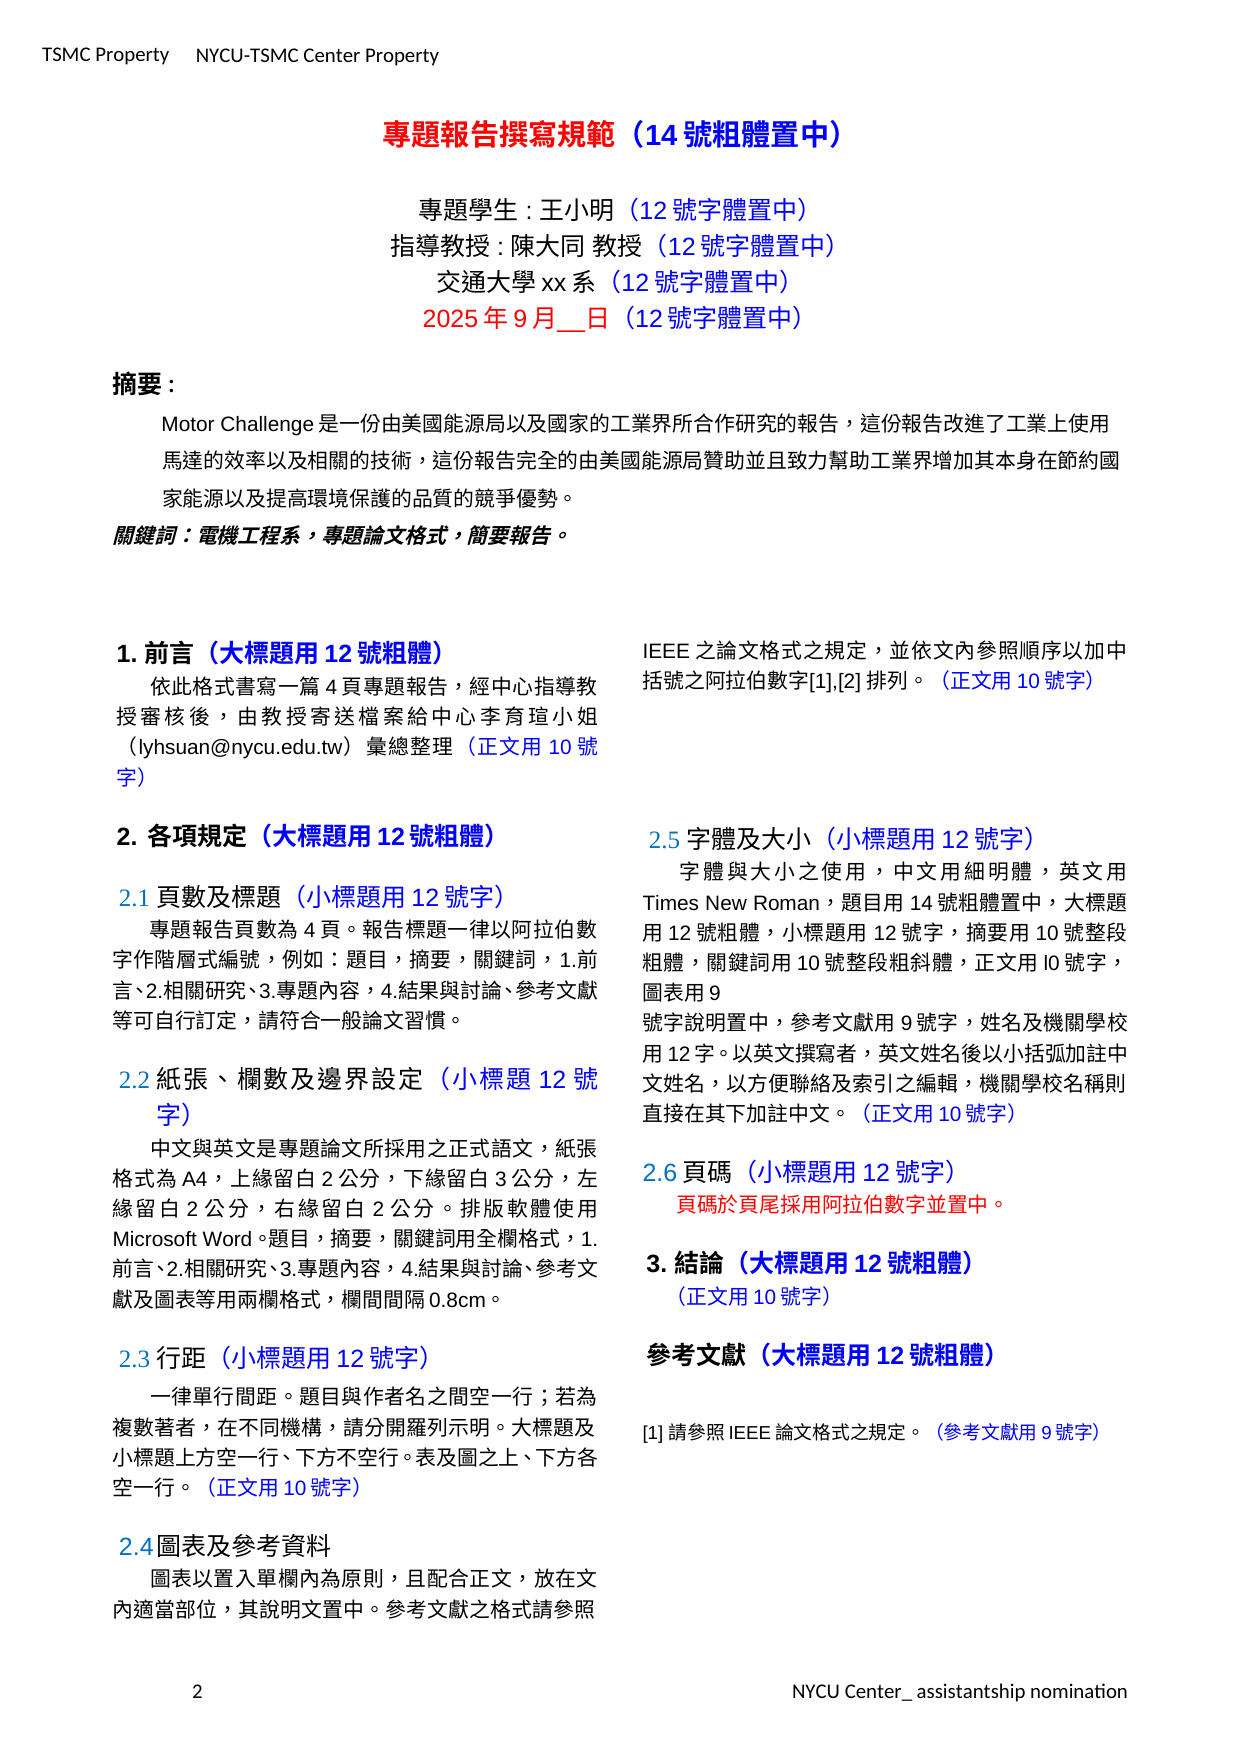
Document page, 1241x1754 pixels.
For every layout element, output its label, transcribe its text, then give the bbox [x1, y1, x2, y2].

list 頁數及標題（小標題用12號字） [119, 877, 598, 913]
text 摘要： [112, 364, 1128, 401]
list 字體及大小（小標題用12號字） [649, 819, 1128, 856]
list 圖表及參考資料 [119, 1526, 598, 1563]
text 1. 前言（大標題用12號粗體） [116, 634, 598, 670]
text 參考文獻（大標題用12號粗體） [646, 1335, 1128, 1372]
text [1] 請參照IEEE論文格式之規定。（參考文獻用9號字） [642, 1409, 1128, 1447]
text 3. 結論（大標題用12號粗體） [646, 1244, 1128, 1280]
text 字體與大小之使用，中文用細明體，英文用Times New Roman，題目用14號粗體置中，大標題用12號粗體，小標題用12號字，摘要用10號整段粗體，關鍵詞用10號整段粗斜體，正文用l0號字，圖表用9 [642, 856, 1128, 1007]
text 2025年9月__日（12號字體置中） [112, 299, 1128, 335]
text 2. 各項規定（大標題用12號粗體） [116, 816, 598, 852]
text 專題報告撰寫規範（14號粗體置中） [112, 115, 1128, 153]
text 2.6頁碼（小標題用12號字） [642, 1152, 1128, 1189]
text 交通大學xx系（12號字體置中） [112, 263, 1128, 299]
text 頁碼於頁尾採用阿拉伯數字並置中。 [642, 1189, 1128, 1219]
list 紙張、欄數及邊界設定（小標題12號字） [119, 1059, 598, 1132]
text Motor Challenge是一份由美國能源局以及國家的工業界所合作研究的報告，這份報告改進了工業上使用馬達的效率以及相關的技術，這份報告完全的由美國能源局贊助並且致力幫助工業界增加其本身在節約國家能源以及提高環境保護的品質的競爭優勢。 [161, 401, 1128, 514]
text （正文用10號字） [642, 1280, 1128, 1310]
text 號字說明置中，參考文獻用9號字，姓名及機關學校用12字。以英文撰寫者，英文姓名後以小括弧加註中文姓名，以方便聯絡及索引之編輯，機關學校名稱則直接在其下加註中文。（正文用10號字） [642, 1007, 1128, 1127]
text 圖表以置入單欄內為原則，且配合正文，放在文內適當部位，其說明文置中。參考文獻之格式請參照 [112, 1563, 598, 1623]
text 中文與英文是專題論文所採用之正式語文，紙張格式為A4，上緣留白2公分，下緣留白3公分，左緣留白2公分，右緣留白2公分。排版軟體使用Microsoft Word。題目，摘要，關鍵詞用全欄格式，1.前言、2.相關研究、3.專題內容，4.結果與討論、參考文獻及圖表等用兩欄格式，欄間間隔0.8cm。 [112, 1132, 598, 1313]
text 關鍵詞：電機工程系，專題論文格式，簡要報告。 [112, 514, 1128, 551]
text 專題學生 : 王小明（12號字體置中） [112, 190, 1128, 226]
list 行距（小標題用12號字） [119, 1338, 598, 1374]
text 專題報告頁數為4頁。報告標題一律以阿拉伯數字作階層式編號，例如：題目，摘要，關鍵詞，1.前言、2.相關研究、3.專題內容，4.結果與討論、參考文獻等可自行訂定，請符合一般論文習慣。 [112, 913, 598, 1034]
text 指導教授 : 陳大同 教授（12號字體置中） [112, 226, 1128, 263]
text IEEE之論文格式之規定，並依文內參照順序以加中括號之阿拉伯數字[1],[2] 排列。（正文用10號字） [642, 634, 1128, 694]
text 依此格式書寫一篇4頁專題報告，經中心指導教授審核後，由教授寄送檔案給中心李育瑄小姐（lyhsuan@nycu.edu.tw）彙總整理（正文用10號字） [116, 670, 598, 791]
text 一律單行間距。題目與作者名之間空一行；若為複數著者，在不同機構，請分開羅列示明。大標題及小標題上方空一行、下方不空行。表及圖之上、下方各空一行。（正文用10號字） [112, 1381, 598, 1501]
